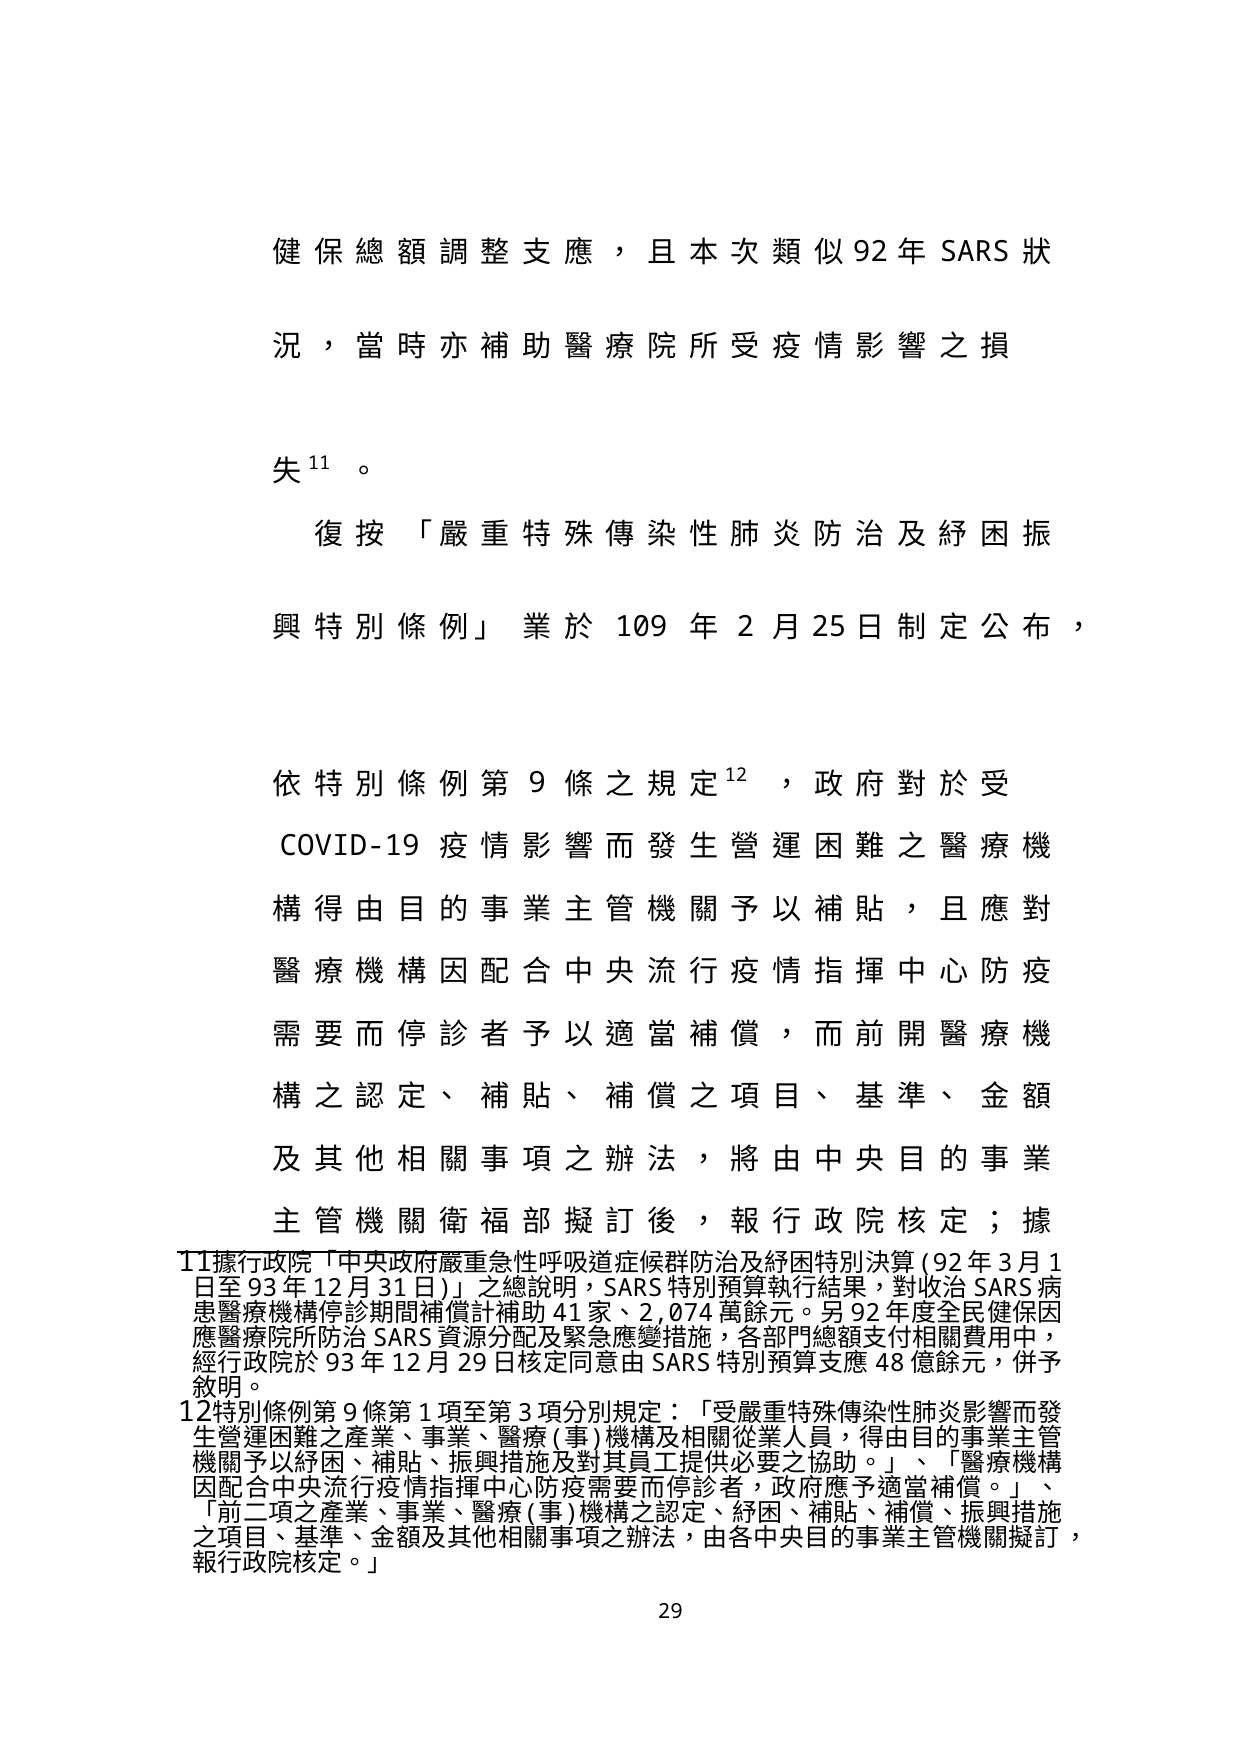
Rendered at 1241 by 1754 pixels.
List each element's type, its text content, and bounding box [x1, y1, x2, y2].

text 復按「嚴重特殊傳染性肺炎防治及紓困振興特別條例」業於109年2月25日制定公布，依特別條例第9條之規定，政府對於受COVID-19疫情影響而發生營運困難之醫療機構得由目的事業主管機關予以補貼，且應對醫療機構因配合中央流行疫情指揮中心防疫需要而停診者予以適當補償，而前開醫療機構之認定、補貼、補償之項目、基準、金額及其他相關事項之辦法，將由中央目的事業主管機關衛福部擬訂後，報行政院核定；據悉衛福部及所屬健保署等單位刻正分工，針對業管部分進行研擬作業中，故衛福部及所屬允宜周妥研擬規範，儘速依法完成相關辦法之擬訂程序，以利後續補貼(償)作業之遂行。 [242, 490, 1058, 1240]
text 據行政院「中央政府嚴重急性呼吸道症候群防治及紓困特別決算(92年3月1日至93年12月31日)」之總說明，SARS特別預算執行結果，對收治SARS病患醫療機構停診期間補償計補助41家、2,074萬餘元。另92年度全民健保因應醫療院所防治SARS資源分配及緊急應變措施，各部門總額支付相關費用中，經行政院於93年12月29日核定同意由SARS特別預算支應48億餘元，併予敘明。 [177, 1252, 1063, 1402]
text 健保總額調整支應，且本次類似92年SARS狀況，當時亦補助醫療院所受疫情影響之損失。 [242, 177, 1058, 490]
text 特別條例第9條第1項至第3項分別規定：「受嚴重特殊傳染性肺炎影響而發生營運困難之產業、事業、醫療(事)機構及相關從業人員，得由目的事業主管機關予以紓困、補貼、振興措施及對其員工提供必要之協助。」、「醫療機構因配合中央流行疫情指揮中心防疫需要而停診者，政府應予適當補償。」、「前二項之產業、事業、醫療(事)機構之認定、紓困、補貼、補償、振興措施之項目、基準、金額及其他相關事項之辦法，由各中央目的事業主管機關擬訂，報行政院核定。」 [177, 1402, 1063, 1577]
